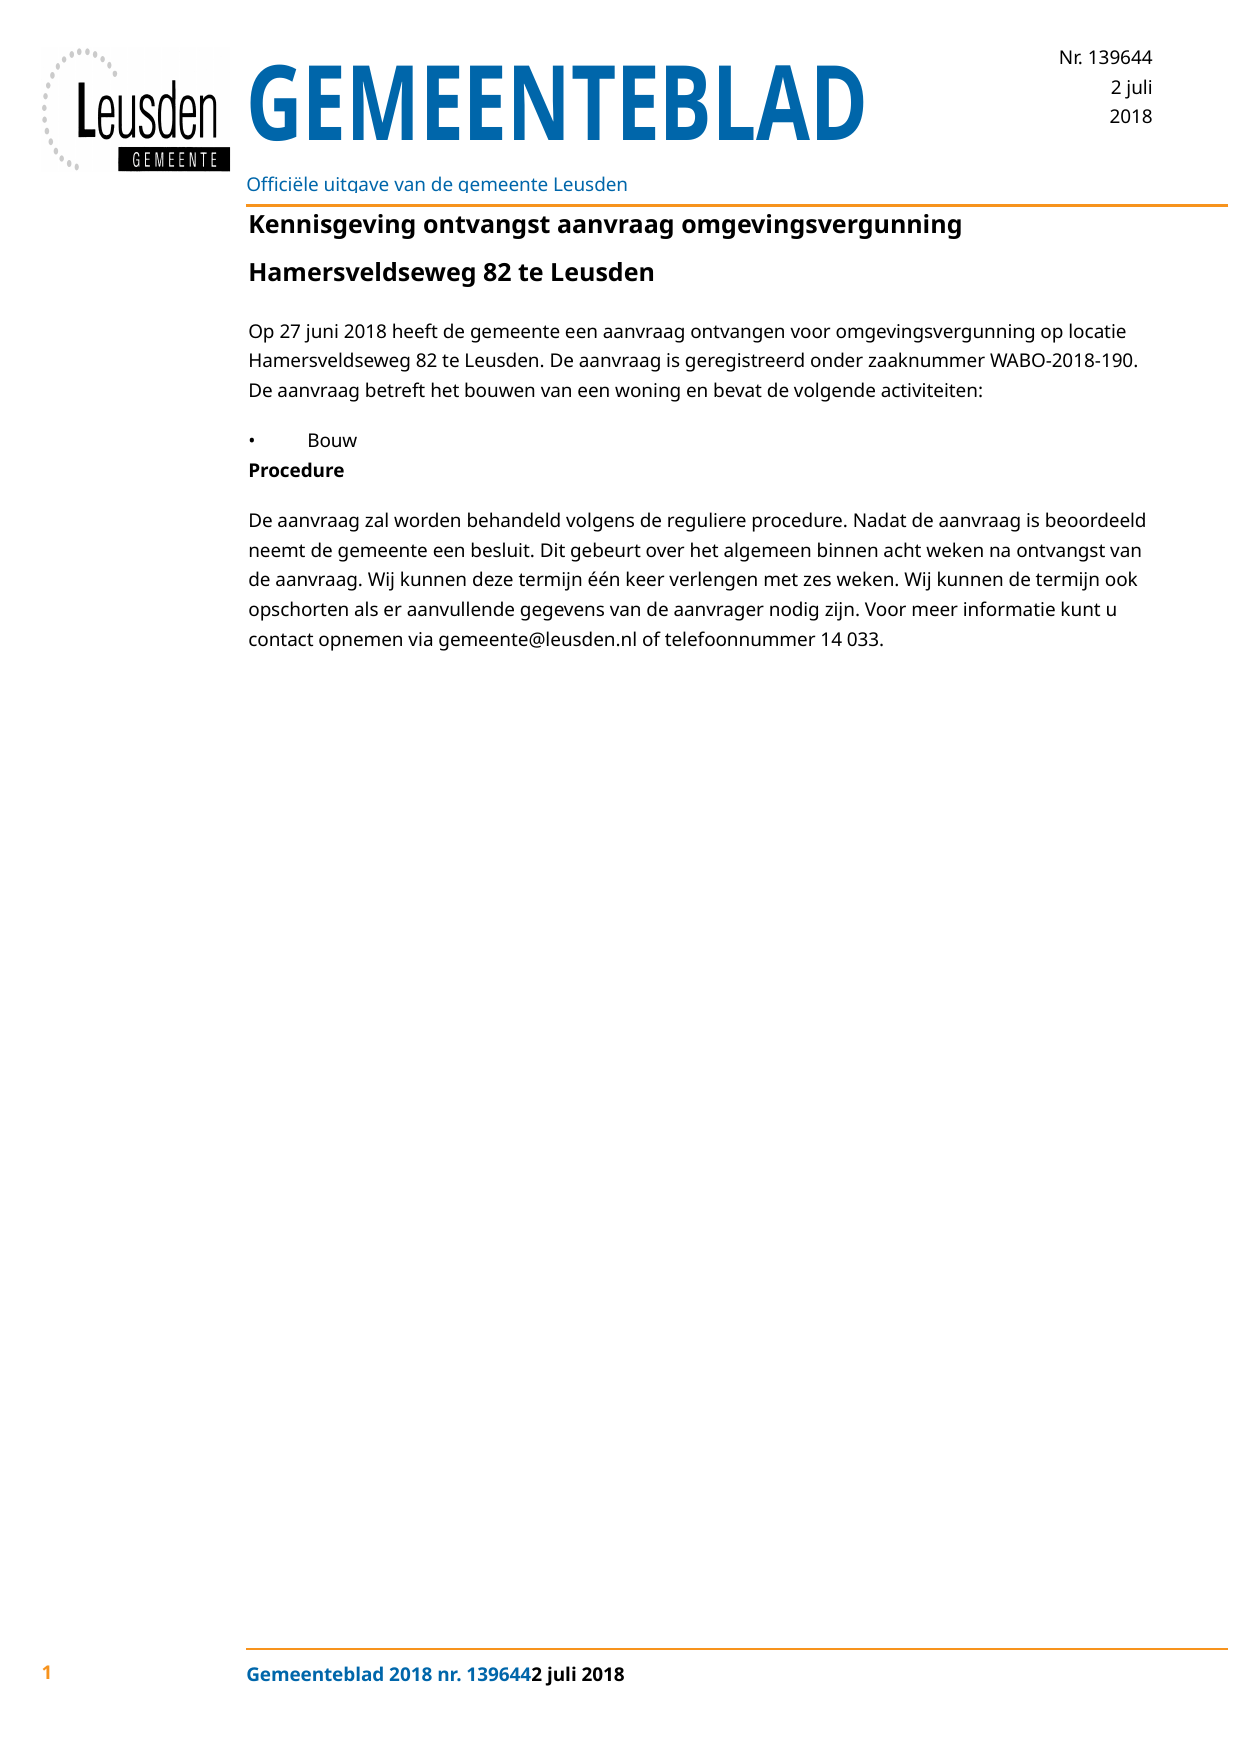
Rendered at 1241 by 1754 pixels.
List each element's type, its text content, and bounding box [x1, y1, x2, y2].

text De aanvraag zal worden behandeld volgens de reguliere procedure. Nadat de aanvraag is beoordeeld neemt de gemeente een besluit. Dit gebeurt over het algemeen binnen acht weken na ontvangst van de aanvraag. Wij kunnen deze termijn één keer verlengen met zes weken. Wij kunnen de termijn ook opschorten als er aanvullende gegevens van de aanvrager nodig zijn. Voor meer informatie kunt u contact opnemen via gemeente@leusden.nl of telefoonnummer 14 033. [248, 507, 1152, 652]
picture [41, 47, 231, 172]
text Kennisgeving ontvangst aanvraag omgevingsvergunning Hamersveldseweg 82 te Leusden [248, 207, 1152, 288]
text Procedure [248, 457, 1152, 483]
text Op 27 juni 2018 heeft de gemeente een aanvraag ontvangen voor omgevingsvergunning op locatie Hamersveldseweg 82 te Leusden. De aanvraag is geregistreerd onder zaaknummer WABO-2018-190. De aanvraag betreft het bouwen van een woning en bevat de volgende activiteiten: [248, 318, 1152, 403]
list Bouw [248, 427, 1152, 453]
